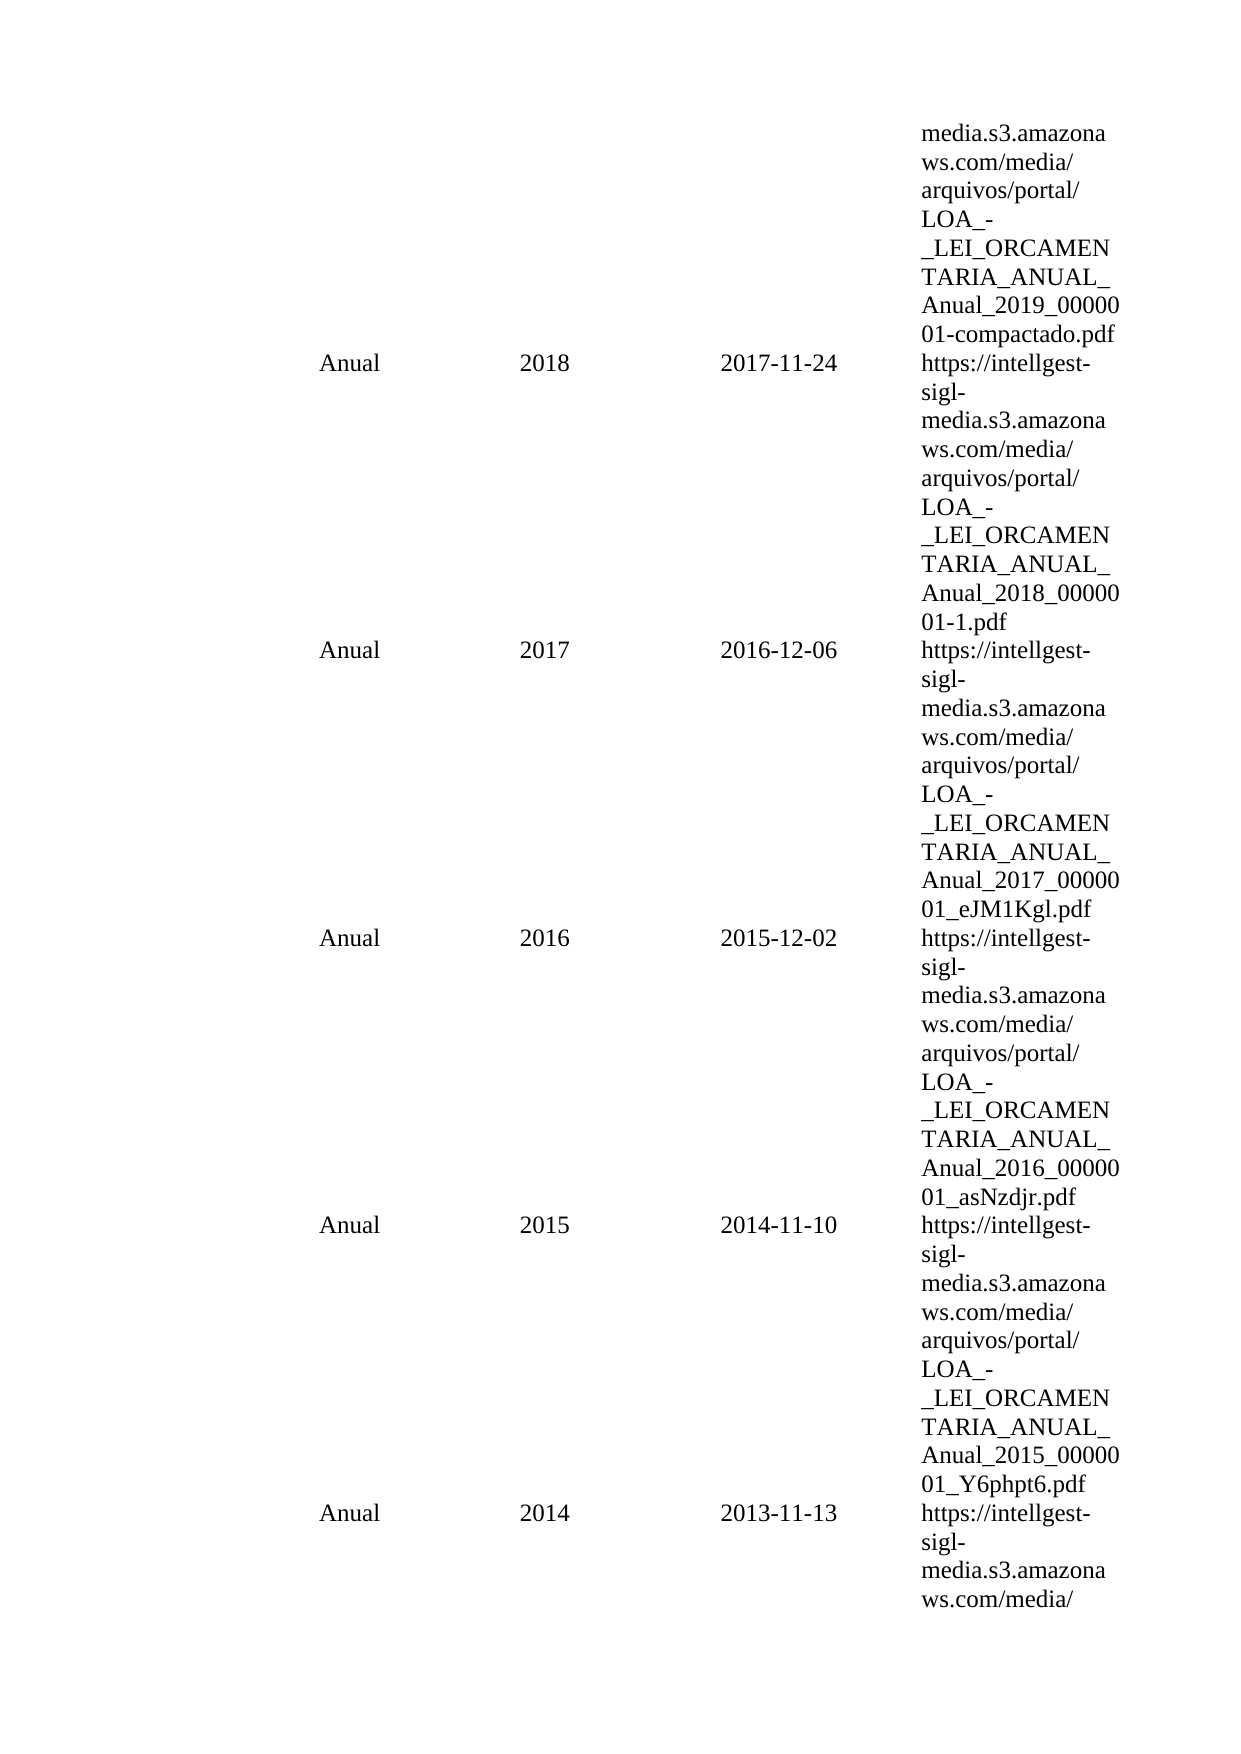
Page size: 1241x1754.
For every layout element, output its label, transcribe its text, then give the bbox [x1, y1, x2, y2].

table_cell 2017-11-24 [720, 348, 921, 636]
table_cell [118, 1498, 319, 1613]
table_cell [720, 118, 921, 348]
table_cell https://intellgest-sigl-media.s3.amazonaws.com/media/arquivos/portal/LOA_-_LEI_ORCAMENTARIA_ANUAL_Anual_2015_0000001_Y6phpt6.pdf [921, 1211, 1122, 1498]
table_cell Anual [319, 923, 519, 1211]
table_cell https://intellgest-sigl-media.s3.amazonaws.com/media/arquivos/portal/LOA_-_LEI_ORCAMENTARIA_ANUAL_Anual_2018_0000001-1.pdf [921, 348, 1122, 636]
table_cell [118, 348, 319, 636]
table_cell 2015 [520, 1211, 720, 1498]
table_cell 2013-11-13 [720, 1498, 921, 1613]
table_cell 2018 [520, 348, 720, 636]
table_cell media.s3.amazonaws.com/media/arquivos/portal/LOA_-_LEI_ORCAMENTARIA_ANUAL_Anual_2019_0000001-compactado.pdf [921, 118, 1122, 348]
table_cell [118, 118, 319, 348]
table_cell 2016 [520, 923, 720, 1211]
table_cell 2017 [520, 636, 720, 923]
table_cell 2014 [520, 1498, 720, 1613]
table_cell https://intellgest-sigl-media.s3.amazonaws.com/media/ [921, 1498, 1122, 1613]
table_cell Anual [319, 1211, 519, 1498]
table_cell [118, 923, 319, 1211]
table_cell [118, 1211, 319, 1498]
table_cell [520, 118, 720, 348]
table_cell https://intellgest-sigl-media.s3.amazonaws.com/media/arquivos/portal/LOA_-_LEI_ORCAMENTARIA_ANUAL_Anual_2017_0000001_eJM1Kgl.pdf [921, 636, 1122, 923]
table_cell https://intellgest-sigl-media.s3.amazonaws.com/media/arquivos/portal/LOA_-_LEI_ORCAMENTARIA_ANUAL_Anual_2016_0000001_asNzdjr.pdf [921, 923, 1122, 1211]
table_cell [319, 118, 519, 348]
table_cell 2016-12-06 [720, 636, 921, 923]
table_cell Anual [319, 1498, 519, 1613]
table_cell Anual [319, 348, 519, 636]
table_cell 2014-11-10 [720, 1211, 921, 1498]
table_cell Anual [319, 636, 519, 923]
table_cell 2015-12-02 [720, 923, 921, 1211]
table_cell [118, 636, 319, 923]
